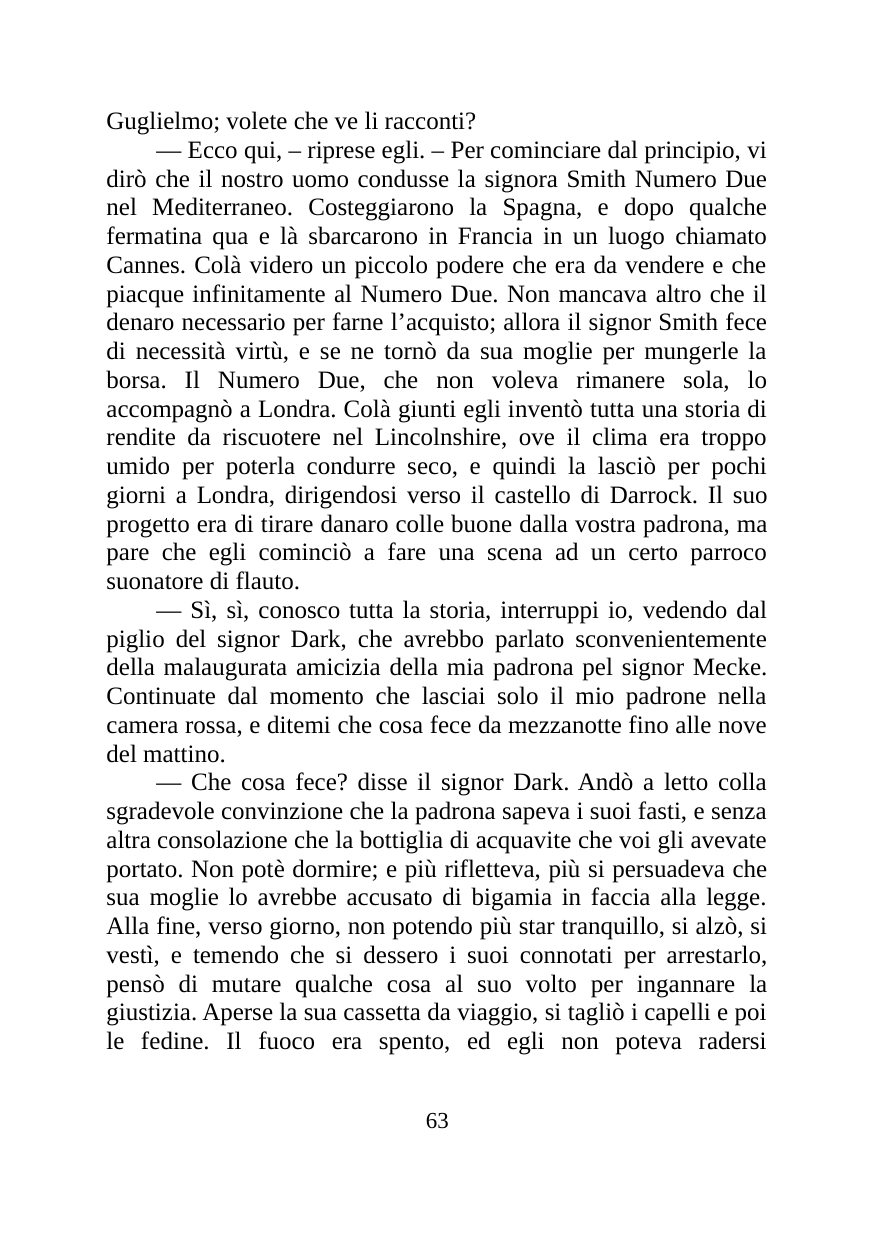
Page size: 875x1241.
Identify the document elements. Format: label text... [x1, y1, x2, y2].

text — Che cosa fece? disse il signor Dark. Andò a letto colla sgradevole convinzione che la padrona sapeva i suoi fasti, e senza altra consolazione che la bottiglia di acquavite che voi gli avevate portato. Non potè dormire; e più rifletteva, più si persuadeva che sua moglie lo avrebbe accusato di bigamia in faccia alla legge. Alla fine, verso giorno, non potendo più star tranquillo, si alzò, si vestì, e temendo che si dessero i suoi connotati per arrestarlo, pensò di mutare qualche cosa al suo volto per ingannare la giustizia. Aperse la sua cassetta da viaggio, si tagliò i capelli e poi le fedine. Il fuoco era spento, ed egli non poteva radersi [106, 767, 768, 1055]
text — Sì, sì, conosco tutta la storia, interruppi io, vedendo dal piglio del signor Dark, che avrebbo parlato sconvenientemente della malaugurata amicizia della mia padrona pel signor Mecke. Continuate dal momento che lasciai solo il mio padrone nella camera rossa, e ditemi che cosa fece da mezzanotte fino alle nove del mattino. [106, 595, 768, 767]
text — Ecco qui, – riprese egli. – Per cominciare dal principio, vi dirò che il nostro uomo condusse la signora Smith Numero Due nel Mediterraneo. Costeggiarono la Spagna, e dopo qualche fermatina qua e là sbarcarono in Francia in un luogo chiamato Cannes. Colà videro un piccolo podere che era da vendere e che piacque infinitamente al Numero Due. Non mancava altro che il denaro necessario per farne l’acquisto; allora il signor Smith fece di necessità virtù, e se ne tornò da sua moglie per mungerle la borsa. Il Numero Due, che non voleva rimanere sola, lo accompagnò a Londra. Colà giunti egli inventò tutta una storia di rendite da riscuotere nel Lincolnshire, ove il clima era troppo umido per poterla condurre seco, e quindi la lasciò per pochi giorni a Londra, dirigendosi verso il castello di Darrock. Il suo progetto era di tirare danaro colle buone dalla vostra padrona, ma pare che egli cominciò a fare una scena ad un certo parroco suonatore di flauto. [106, 135, 768, 595]
text Guglielmo; volete che ve li racconti? [106, 106, 768, 135]
